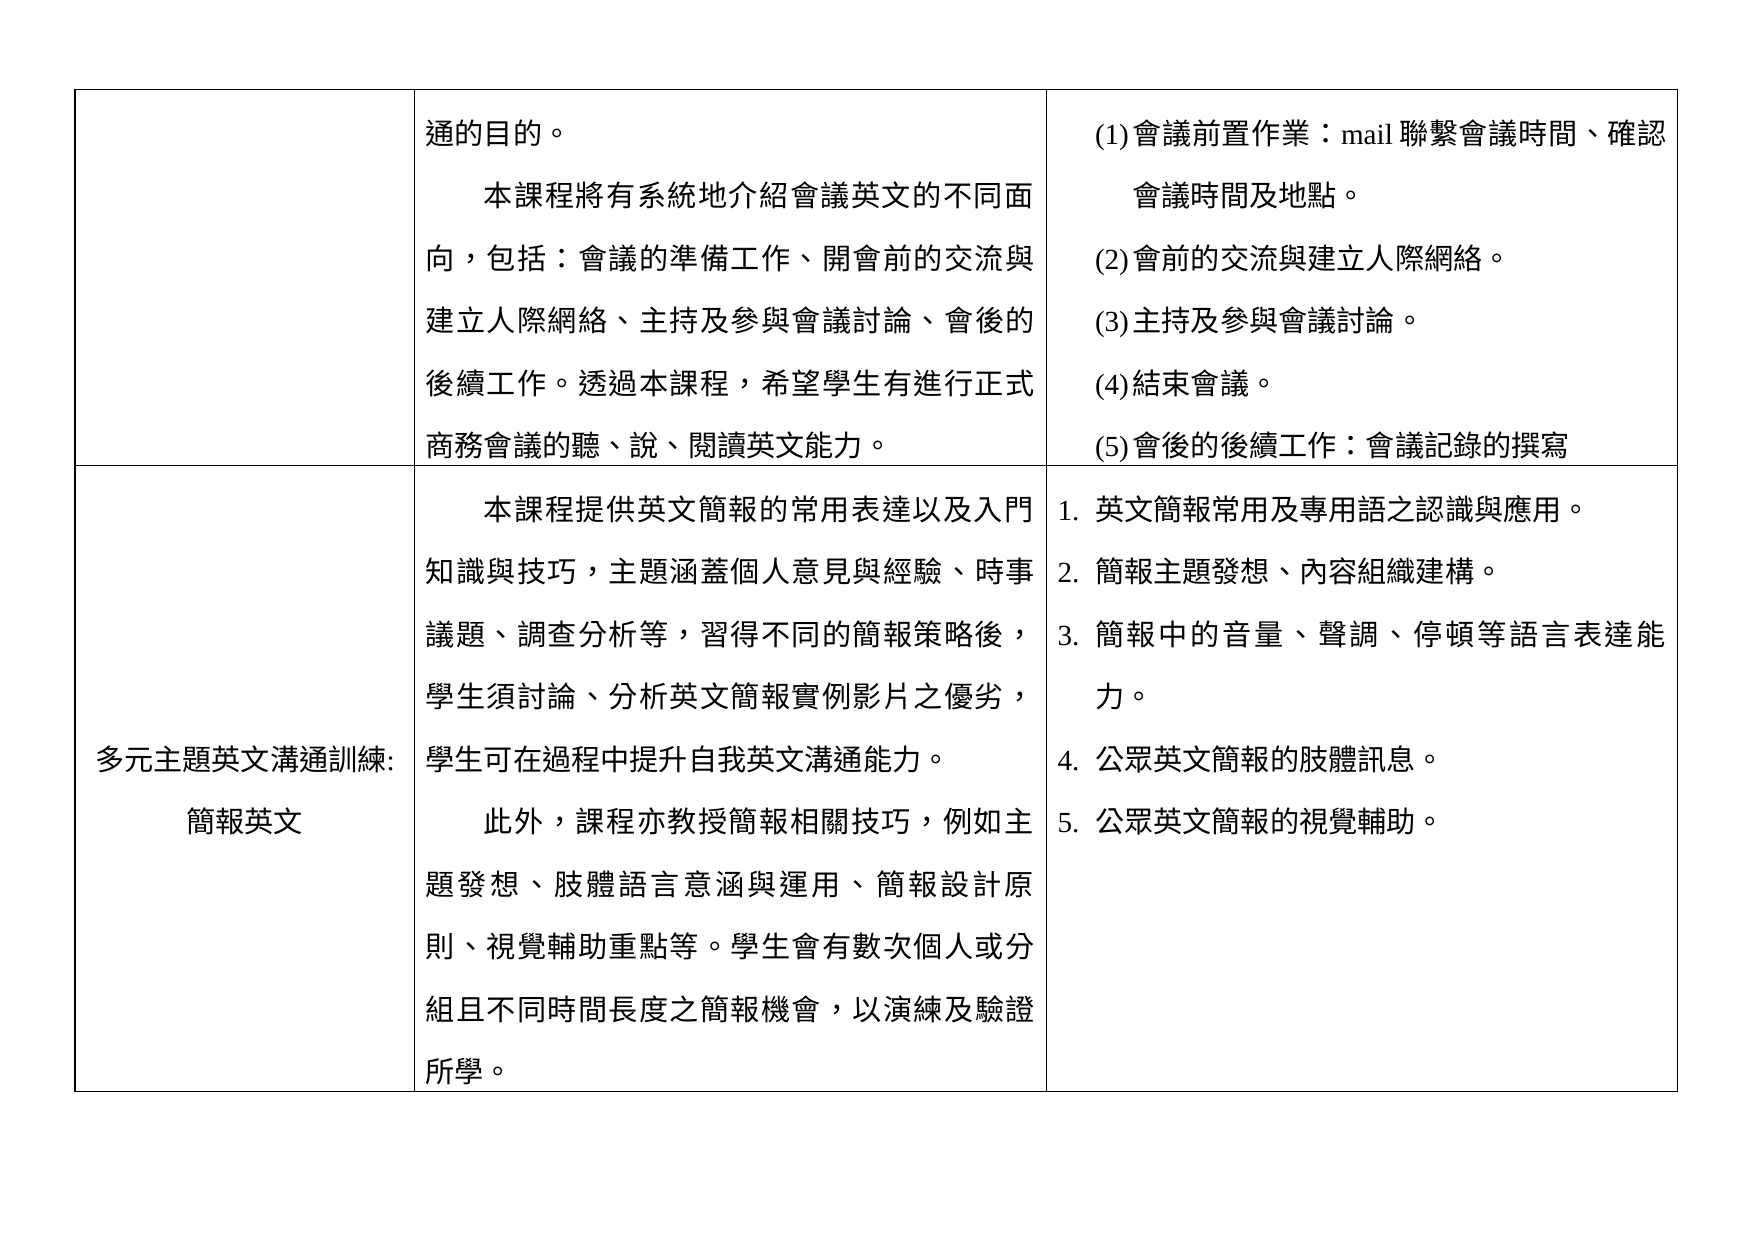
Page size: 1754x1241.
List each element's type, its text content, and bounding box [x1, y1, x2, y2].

table_cell [76, 90, 414, 465]
table_cell 英文簡報常用及專用語之認識與應用。 簡報主題發想、內容組織建構。 簡報中的音量、聲調、停頓等語言表達能力。 公眾英文簡報的肢體訊息。 公眾英文簡報的視覺輔助。 [1047, 466, 1677, 1091]
table_cell 多元主題英文溝通訓練:簡報英文 [76, 466, 414, 1091]
table_cell 本課程提供英文簡報的常用表達以及入門知識與技巧，主題涵蓋個人意見與經驗、時事議題、調查分析等，習得不同的簡報策略後，學生須討論、分析英文簡報實例影片之優劣，學生可在過程中提升自我英文溝通能力。 此外，課程亦教授簡報相關技巧，例如主題發想、肢體語言意涵與運用、簡報設計原則、視覺輔助重點等。學生會有數次個人或分組且不同時間長度之簡報機會，以演練及驗證所學。 [415, 466, 1046, 1091]
table_cell 通的目的。 本課程將有系統地介紹會議英文的不同面向，包括：會議的準備工作、開會前的交流與建立人際網絡、主持及參與會議討論、會後的後續工作。透過本課程，希望學生有進行正式商務會議的聽、說、閱讀英文能力。 [415, 90, 1046, 465]
table_cell 本課程透過教師講授、學生實作、角色扮演、師生討論等教學方法，提供學生模擬英文會議練習機會。 本課程教學主題（及涵括活動）包括： 會議前置作業：mail聯繫會議時間、確認會議時間及地點。 會前的交流與建立人際網絡。 主持及參與會議討論。 結束會議。 會後的後續工作：會議記錄的撰寫 [1047, 90, 1677, 465]
